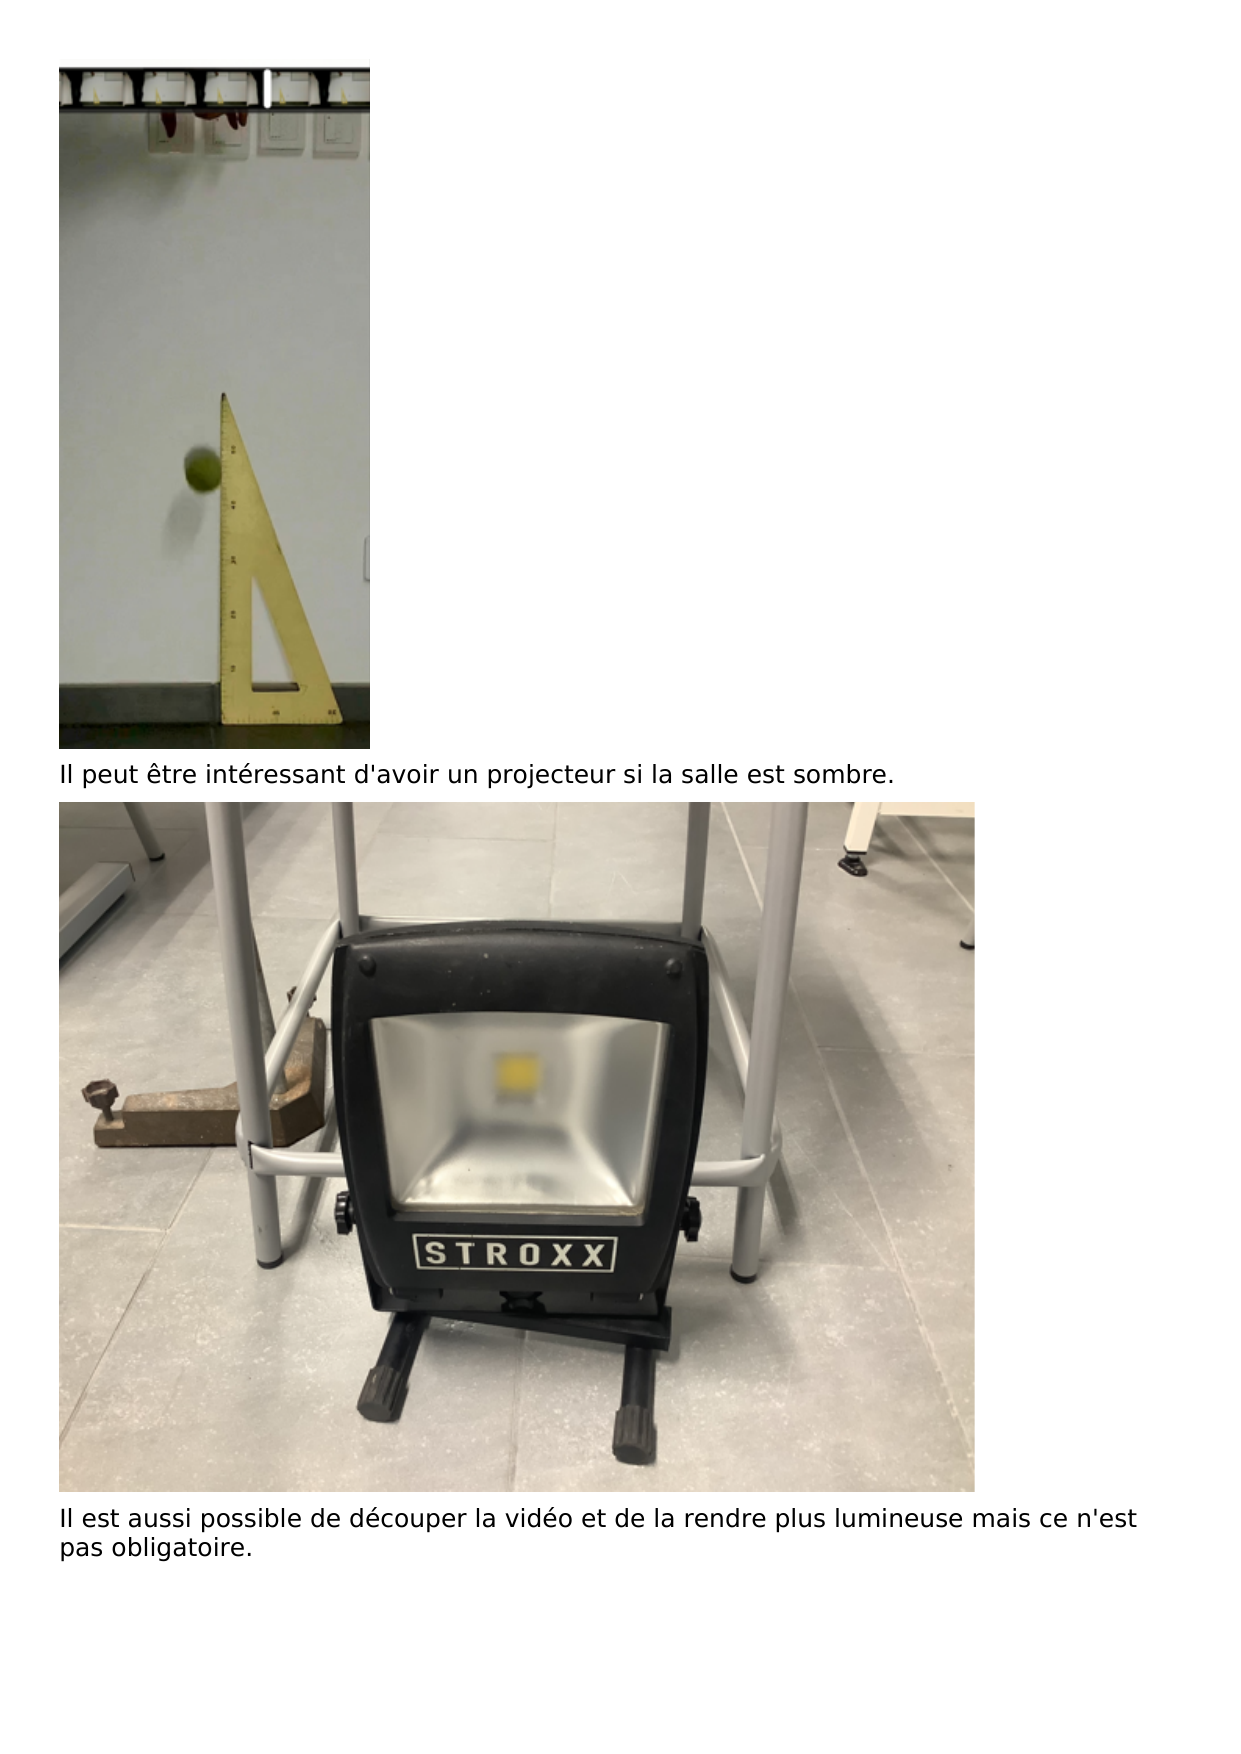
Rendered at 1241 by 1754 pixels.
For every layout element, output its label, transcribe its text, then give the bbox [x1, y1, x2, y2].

text Il peut être intéressant d'avoir un projecteur si la salle est sombre. [59, 761, 1181, 790]
picture [59, 59, 370, 749]
picture [59, 802, 975, 1492]
text Il est aussi possible de découper la vidéo et de la rendre plus lumineuse mais ce n'est pas obligatoire. [59, 1504, 1181, 1562]
